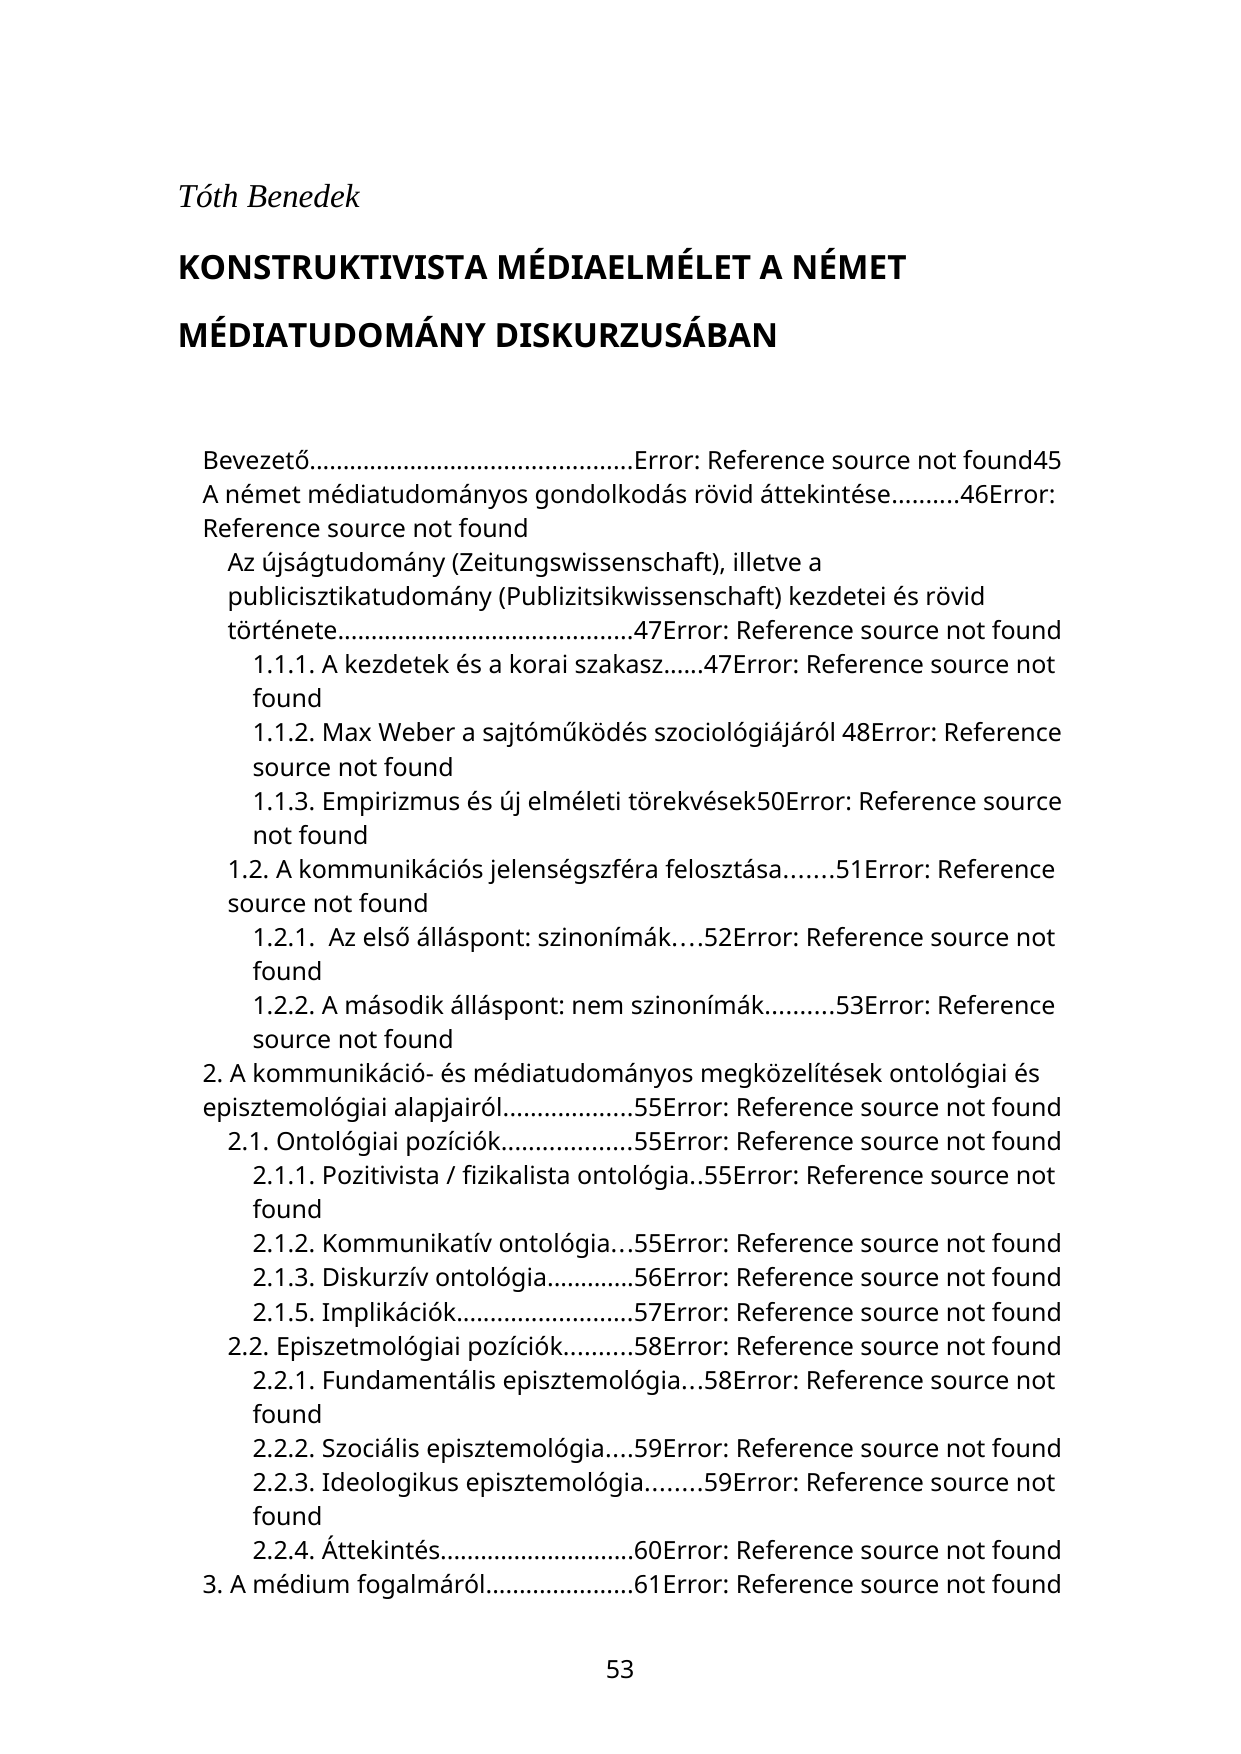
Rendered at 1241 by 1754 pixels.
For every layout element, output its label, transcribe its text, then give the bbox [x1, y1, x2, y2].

text 2.1.2. Kommunikatív ontológia 55 [252, 1226, 1063, 1260]
text 1.1.2. Max Weber a sajtóműködés szociológiájáról 48 [252, 715, 1063, 783]
text 1.1.3. Empirizmus és új elméleti törekvések 50 [252, 783, 1063, 851]
subtitle KONSTRUKTIVISTA MÉDIAELMÉLET A NÉMET MÉDIATUDOMÁNY DISKURZUSÁBAN [177, 243, 1063, 357]
text 2.1.1. Pozitivista / fizikalista ontológia 55 [252, 1158, 1063, 1226]
text 1.2.2. A második álláspont: nem szinonímák 53 [252, 988, 1063, 1056]
text 2.2.3. Ideologikus episztemológia 59 [252, 1464, 1063, 1533]
text Bevezető 45 [202, 443, 1063, 477]
text 1.2.1. Az első álláspont: szinonímák 52 [252, 919, 1063, 988]
text 2.2.1. Fundamentális episztemológia 58 [252, 1362, 1063, 1430]
text 2.2.2. Szociális episztemológia 59 [252, 1430, 1063, 1464]
text Tóth Benedek [177, 176, 1063, 215]
text 1.1.1. A kezdetek és a korai szakasz 47 [252, 647, 1063, 715]
text 2.1. Ontológiai pozíciók 55 [227, 1124, 1063, 1158]
text 2. A kommunikáció- és médiatudományos megközelítések ontológiai és episztemológiai alapjairól 55 [202, 1056, 1063, 1124]
text 2.1.5. Implikációk 57 [252, 1294, 1063, 1328]
text 3. A médium fogalmáról 61 [202, 1567, 1063, 1601]
text 2.2. Episzetmológiai pozíciók 58 [227, 1328, 1063, 1362]
text 1.2. A kommunikációs jelenségszféra felosztása 51 [227, 851, 1063, 919]
text 2.1.3. Diskurzív ontológia 56 [252, 1260, 1063, 1294]
text A német médiatudományos gondolkodás rövid áttekintése 46 [202, 477, 1063, 545]
text 2.2.4. Áttekintés 60 [252, 1533, 1063, 1567]
text Az újságtudomány (Zeitungswissenschaft), illetve a publicisztikatudomány (Publizitsikwissenschaft) kezdetei és rövid története 47 [227, 545, 1063, 647]
